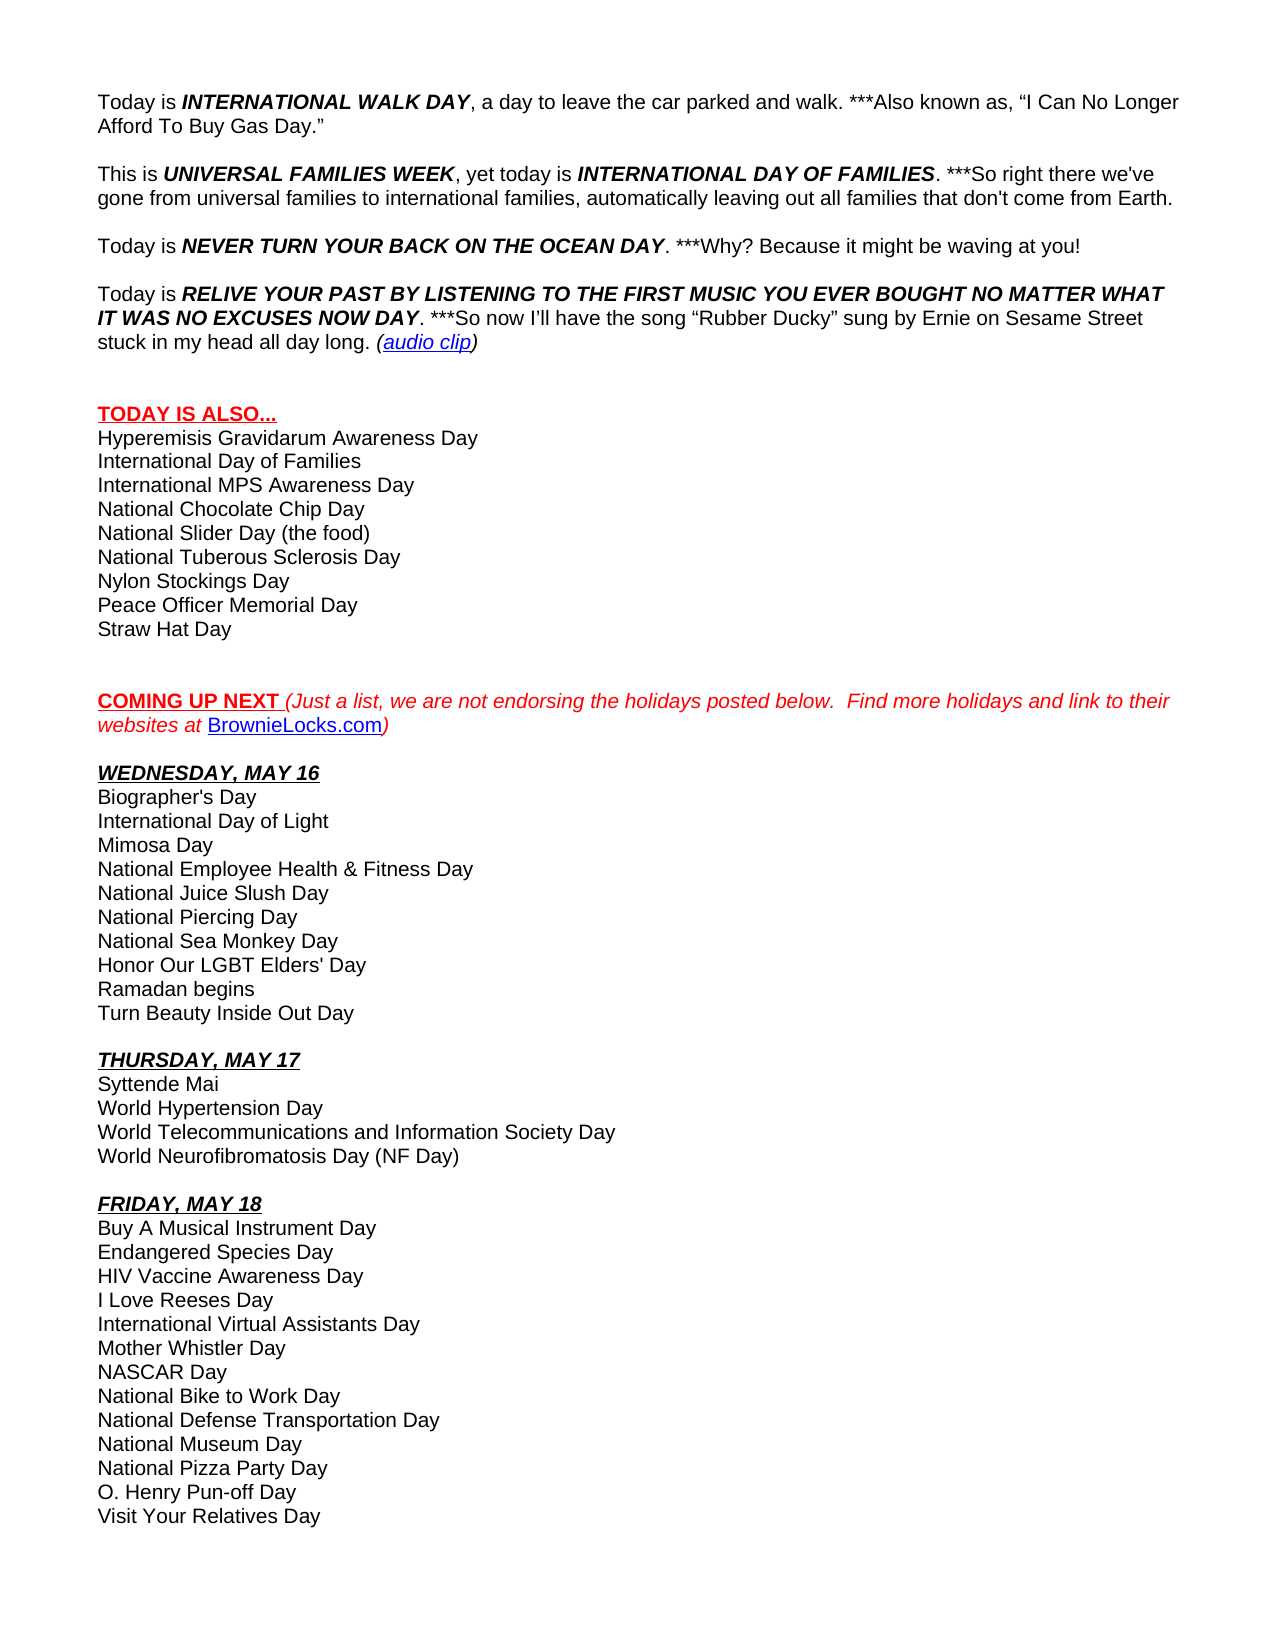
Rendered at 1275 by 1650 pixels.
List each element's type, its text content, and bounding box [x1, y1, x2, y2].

text Hyperemisis Gravidarum Awareness Day International Day of Families International MPS Awareness Day National Chocolate Chip Day National Slider Day (the food) National Tuberous Sclerosis Day Nylon Stockings Day Peace Officer Memorial Day Straw Hat Day [97, 425, 1185, 641]
text TODAY IS ALSO... [97, 401, 1185, 425]
text COMING UP NEXT (Just a list, we are not endorsing the holidays posted below. Find more holidays and link to their websites at BrownieLocks.com) [97, 689, 1185, 737]
text FRIDAY, MAY 18 [97, 1192, 1185, 1216]
text Buy A Musical Instrument Day Endangered Species Day HIV Vaccine Awareness Day I Love Reeses Day International Virtual Assistants Day Mother Whistler Day NASCAR Day National Bike to Work Day National Defense Transportation Day National Museum Day National Pizza Party Day O. Henry Pun-off Day Visit Your Relatives Day [97, 1216, 1185, 1527]
text This is UNIVERSAL FAMILIES WEEK, yet today is INTERNATIONAL DAY OF FAMILIES. ***So right there we've gone from universal families to international families, automatically leaving out all families that don't come from Earth. [97, 162, 1185, 210]
text Today is RELIVE YOUR PAST BY LISTENING TO THE FIRST MUSIC YOU EVER BOUGHT NO MATTER WHAT IT WAS NO EXCUSES NOW DAY. ***So now I’ll have the song “Rubber Ducky” sung by Ernie on Sesame Street stuck in my head all day long. (audio clip) [97, 282, 1185, 353]
text THURSDAY, MAY 17 Syttende Mai World Hypertension Day World Telecommunications and Information Society Day World Neurofibromatosis Day (NF Day) [97, 1048, 1185, 1168]
text WEDNESDAY, MAY 16 [97, 761, 1185, 785]
text Biographer's Day International Day of Light Mimosa Day National Employee Health & Fitness Day National Juice Slush Day National Piercing Day National Sea Monkey Day Honor Our LGBT Elders' Day Ramadan begins Turn Beauty Inside Out Day [97, 785, 1185, 1024]
text Today is NEVER TURN YOUR BACK ON THE OCEAN DAY. ***Why? Because it might be waving at you! [97, 234, 1185, 258]
text Today is INTERNATIONAL WALK DAY, a day to leave the car parked and walk. ***Also known as, “I Can No Longer Afford To Buy Gas Day.” [97, 90, 1185, 138]
